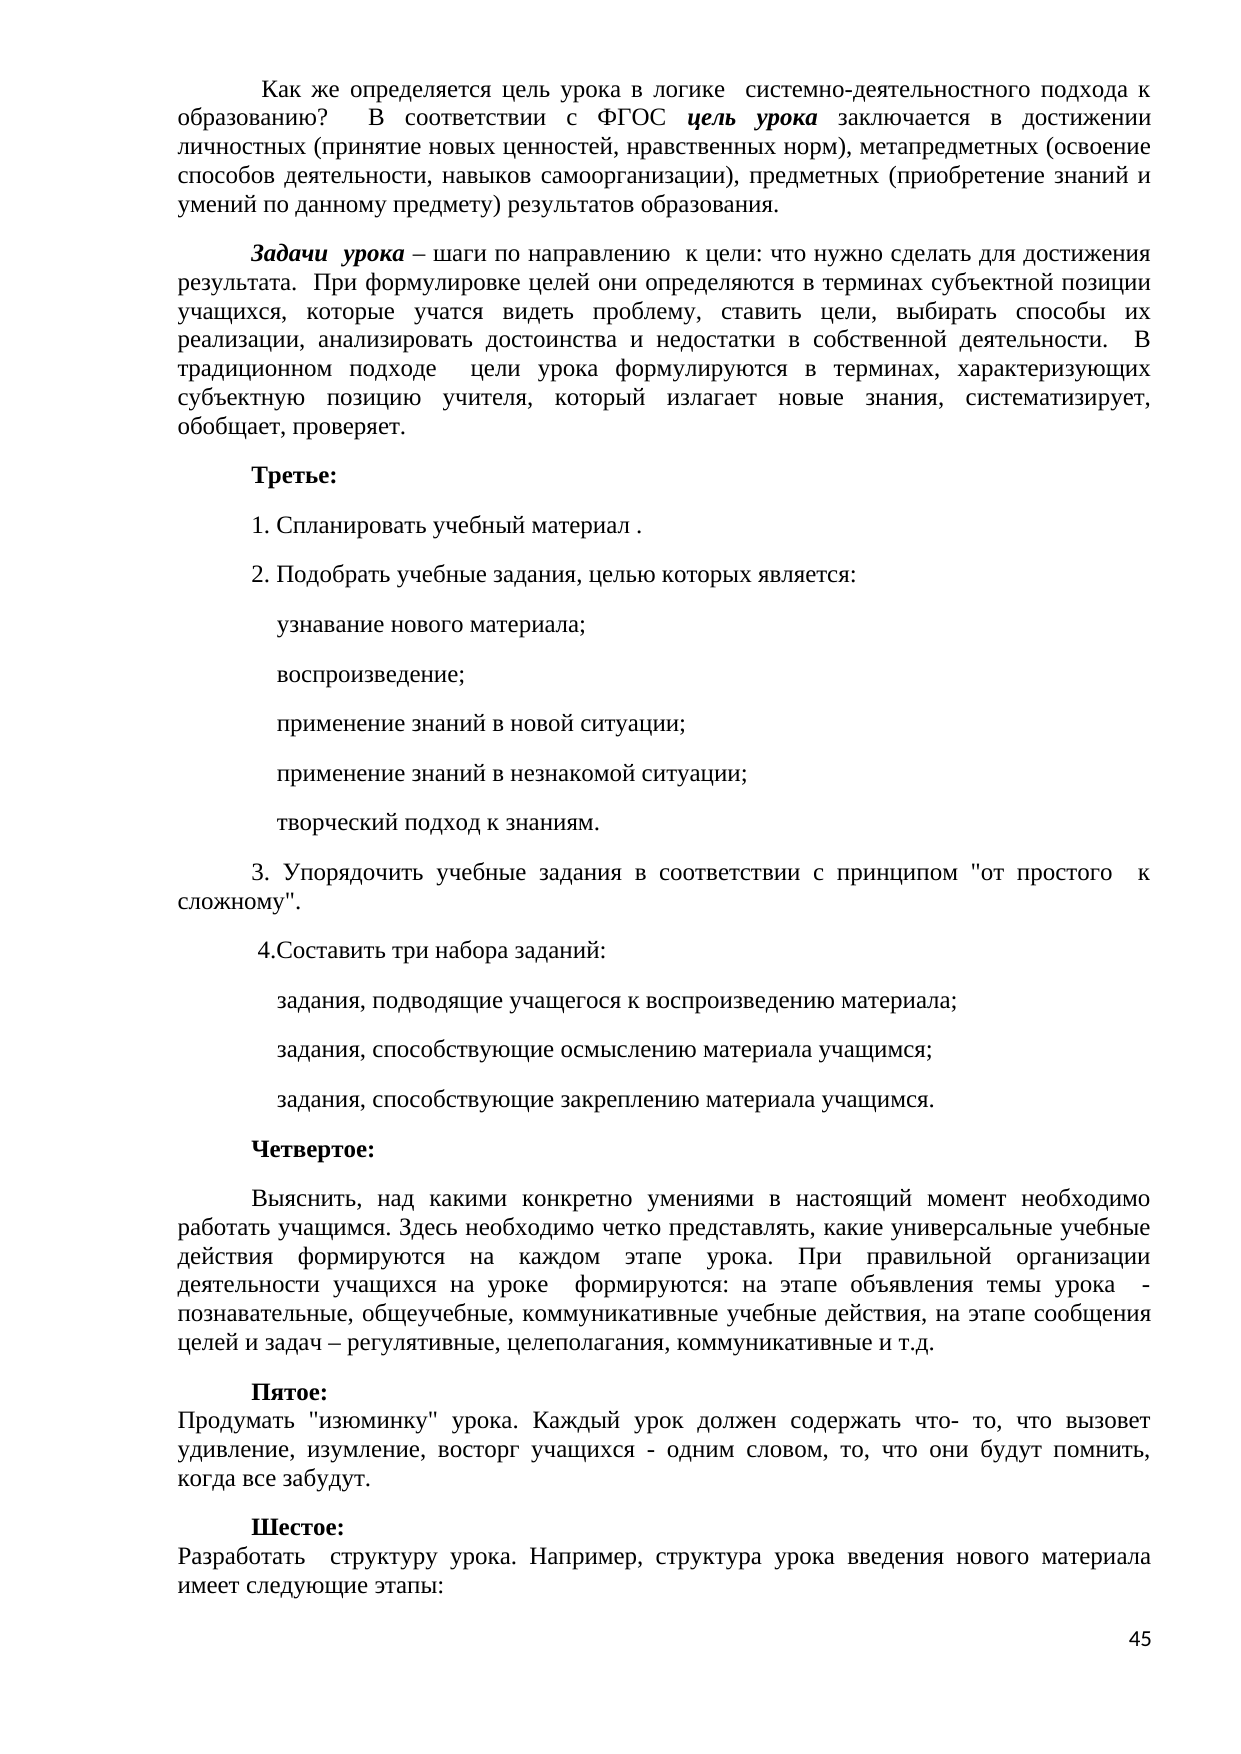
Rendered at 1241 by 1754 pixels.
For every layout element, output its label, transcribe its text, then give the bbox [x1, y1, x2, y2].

text  узнавание нового материала; [177, 609, 1152, 638]
text Пятое: Продумать "изюминку" урока. Каждый урок должен содержать что- то, что вызовет удивление, изумление, восторг учащихся - одним словом, то, что они будут помнить, когда все забудут. [177, 1377, 1152, 1492]
text  задания, подводящие учащегося к воспроизведению материала; [177, 985, 1152, 1014]
text 1. Спланировать учебный материал . [177, 510, 1152, 539]
text  применение знаний в новой ситуации; [177, 708, 1152, 737]
text  задания, способствующие закреплению материала учащимся. [177, 1084, 1152, 1113]
text 4.Составить три набора заданий: [177, 935, 1152, 964]
text Шестое: Разработать структуру урока. Например, структура урока введения нового материала имеет следующие этапы: [177, 1512, 1152, 1599]
text  задания, способствующие осмыслению материала учащимся; [177, 1034, 1152, 1063]
text Третье: [177, 460, 1152, 489]
text 3. Упорядочить учебные задания в соответствии с принципом "от простого к сложному". [177, 857, 1152, 914]
text  воспроизведение; [177, 659, 1152, 687]
text 2. Подобрать учебные задания, целью которых является: [177, 559, 1152, 588]
text  творческий подход к знаниям. [177, 807, 1152, 836]
text  применение знаний в незнакомой ситуации; [177, 758, 1152, 787]
text Как же определяется цель урока в логике системно-деятельностного подхода к образованию? В соответствии с ФГОС цель урока заключается в достижении личностных (принятие новых ценностей, нравственных норм), метапредметных (освоение способов деятельности, навыков самоорганизации), предметных (приобретение знаний и умений по данному предмету) результатов образования. [177, 74, 1152, 217]
text Задачи урока – шаги по направлению к цели: что нужно сделать для достижения результата. При формулировке целей они определяются в терминах субъектной позиции учащихся, которые учатся видеть проблему, ставить цели, выбирать способы их реализации, анализировать достоинства и недостатки в собственной деятельности. В традиционном подходе цели урока формулируются в терминах, характеризующих субъектную позицию учителя, который излагает новые знания, систематизирует, обобщает, проверяет. [177, 238, 1152, 439]
text Четвертое: [177, 1134, 1152, 1162]
text Выяснить, над какими конкретно умениями в настоящий момент необходимо работать учащимся. Здесь необходимо четко представлять, какие универсальные учебные действия формируются на каждом этапе урока. При правильной организации деятельности учащихся на уроке формируются: на этапе объявления темы урока - познавательные, общеучебные, коммуникативные учебные действия, на этапе сообщения целей и задач – регулятивные, целеполагания, коммуникативные и т.д. [177, 1183, 1152, 1356]
